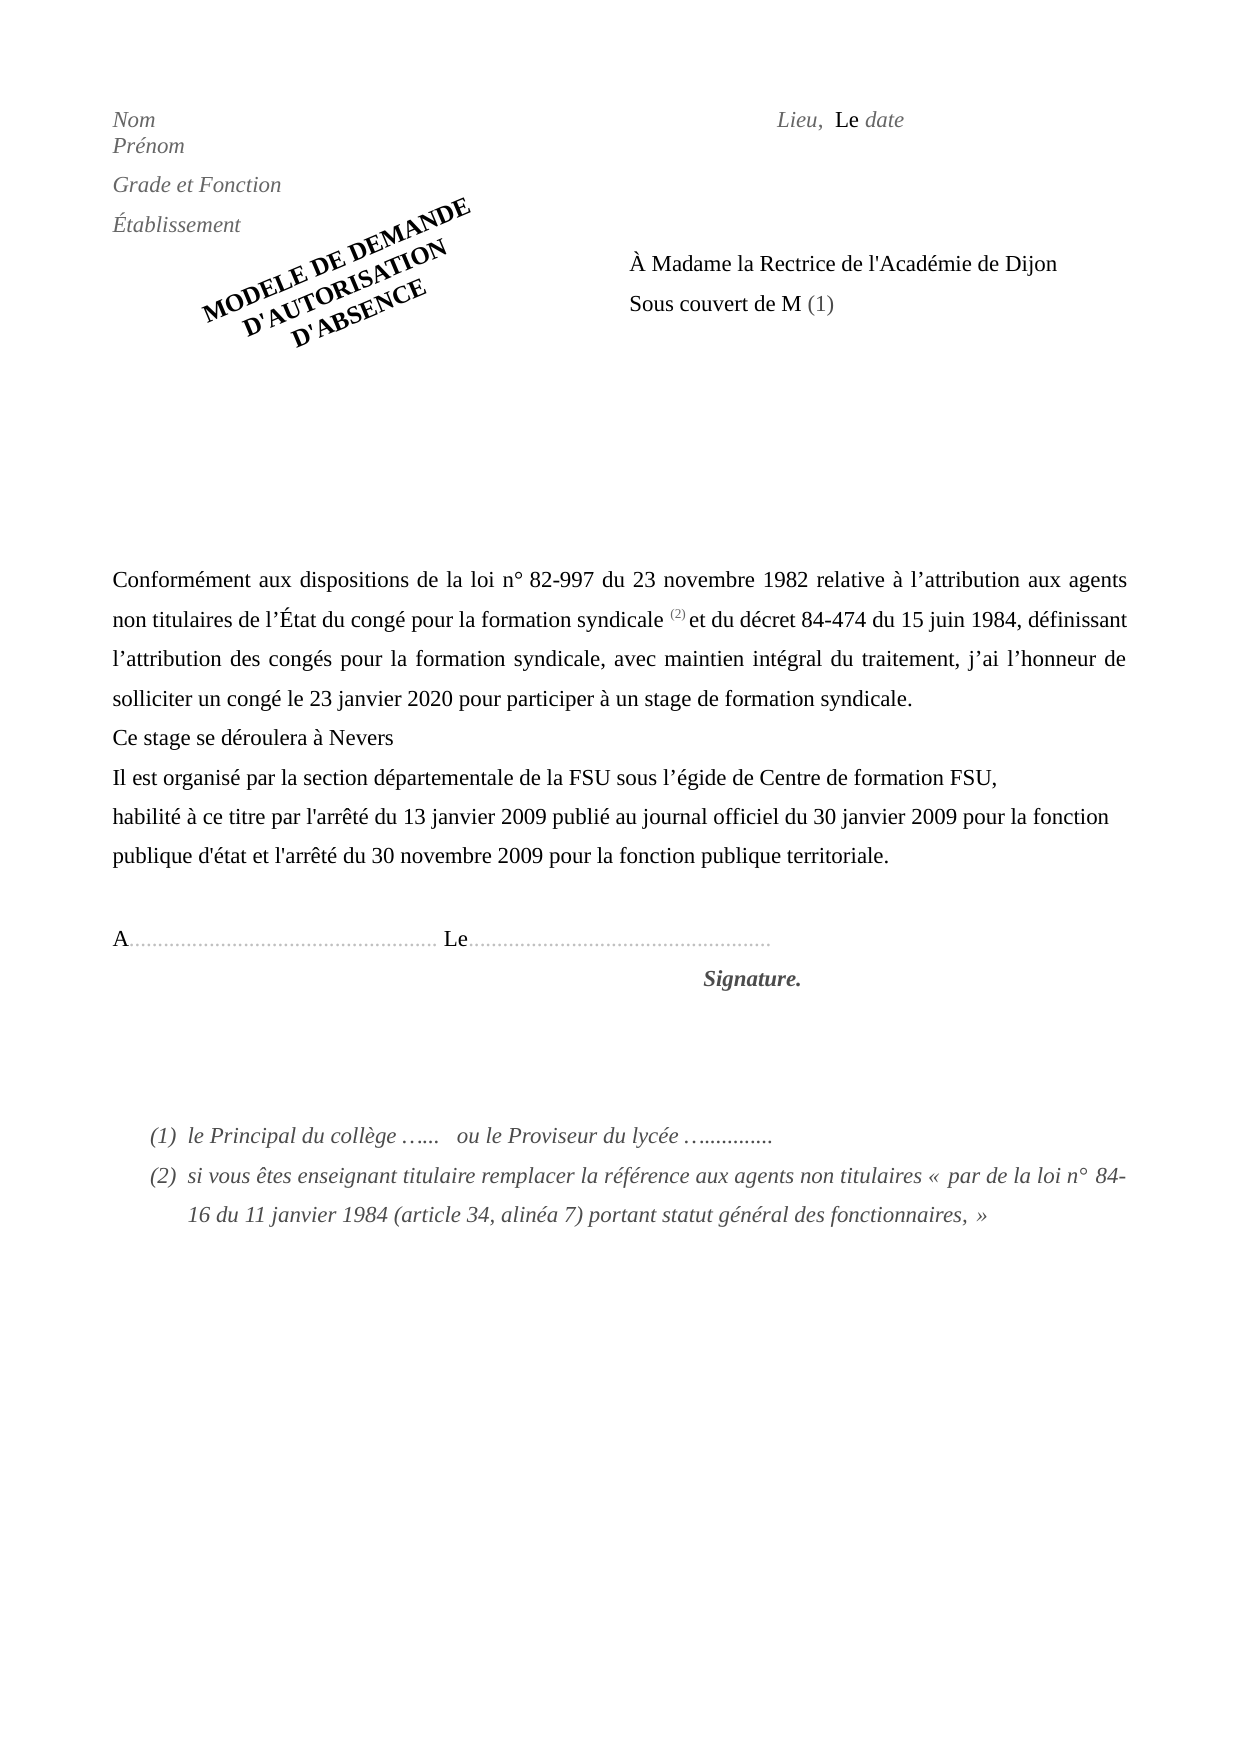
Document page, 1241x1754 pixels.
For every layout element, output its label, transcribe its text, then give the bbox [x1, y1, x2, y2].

text À Madame la Rectrice de l'Académie de Dijon [112, 250, 1128, 277]
text A...................................................... Le..................................................... [112, 925, 1128, 952]
text Sous couvert de M (1) [112, 290, 1128, 316]
list le Principal du collège …... ou le Proviseur du lycée …............ [150, 1123, 1128, 1149]
text Ce stage se déroulera à Nevers [112, 724, 1128, 751]
text Établissement [112, 211, 1128, 237]
text Il est organisé par la section départementale de la FSU sous l’égide de Centre de formation FSU, [112, 764, 1128, 790]
text Grade et Fonction [112, 171, 1128, 198]
text publique d'état et l'arrêté du 30 novembre 2009 pour la fonction publique territoriale. [112, 843, 1128, 869]
text habilité à ce titre par l'arrêté du 13 janvier 2009 publié au journal officiel du 30 janvier 2009 pour la fonction [112, 803, 1128, 829]
text Nom Lieu, Le date Prénom [112, 106, 1128, 159]
list si vous êtes enseignant titulaire remplacer la référence aux agents non titulaires « par de la loi n° 84-16 du 11 janvier 1984 (article 34, alinéa 7) portant statut général des fonctionnaires, » [150, 1162, 1128, 1228]
text Signature. [112, 965, 1128, 991]
text Conformément aux dispositions de la loi n° 82-997 du 23 novembre 1982 relative à l’attribution aux agents non titulaires de l’État du congé pour la formation syndicale (2) et du décret 84-474 du 15 juin 1984, définissant l’attribution des congés pour la formation syndicale, avec maintien intégral du traitement, j’ai l’honneur de solliciter un congé le 23 janvier 2020 pour participer à un stage de formation syndicale. [112, 566, 1128, 711]
